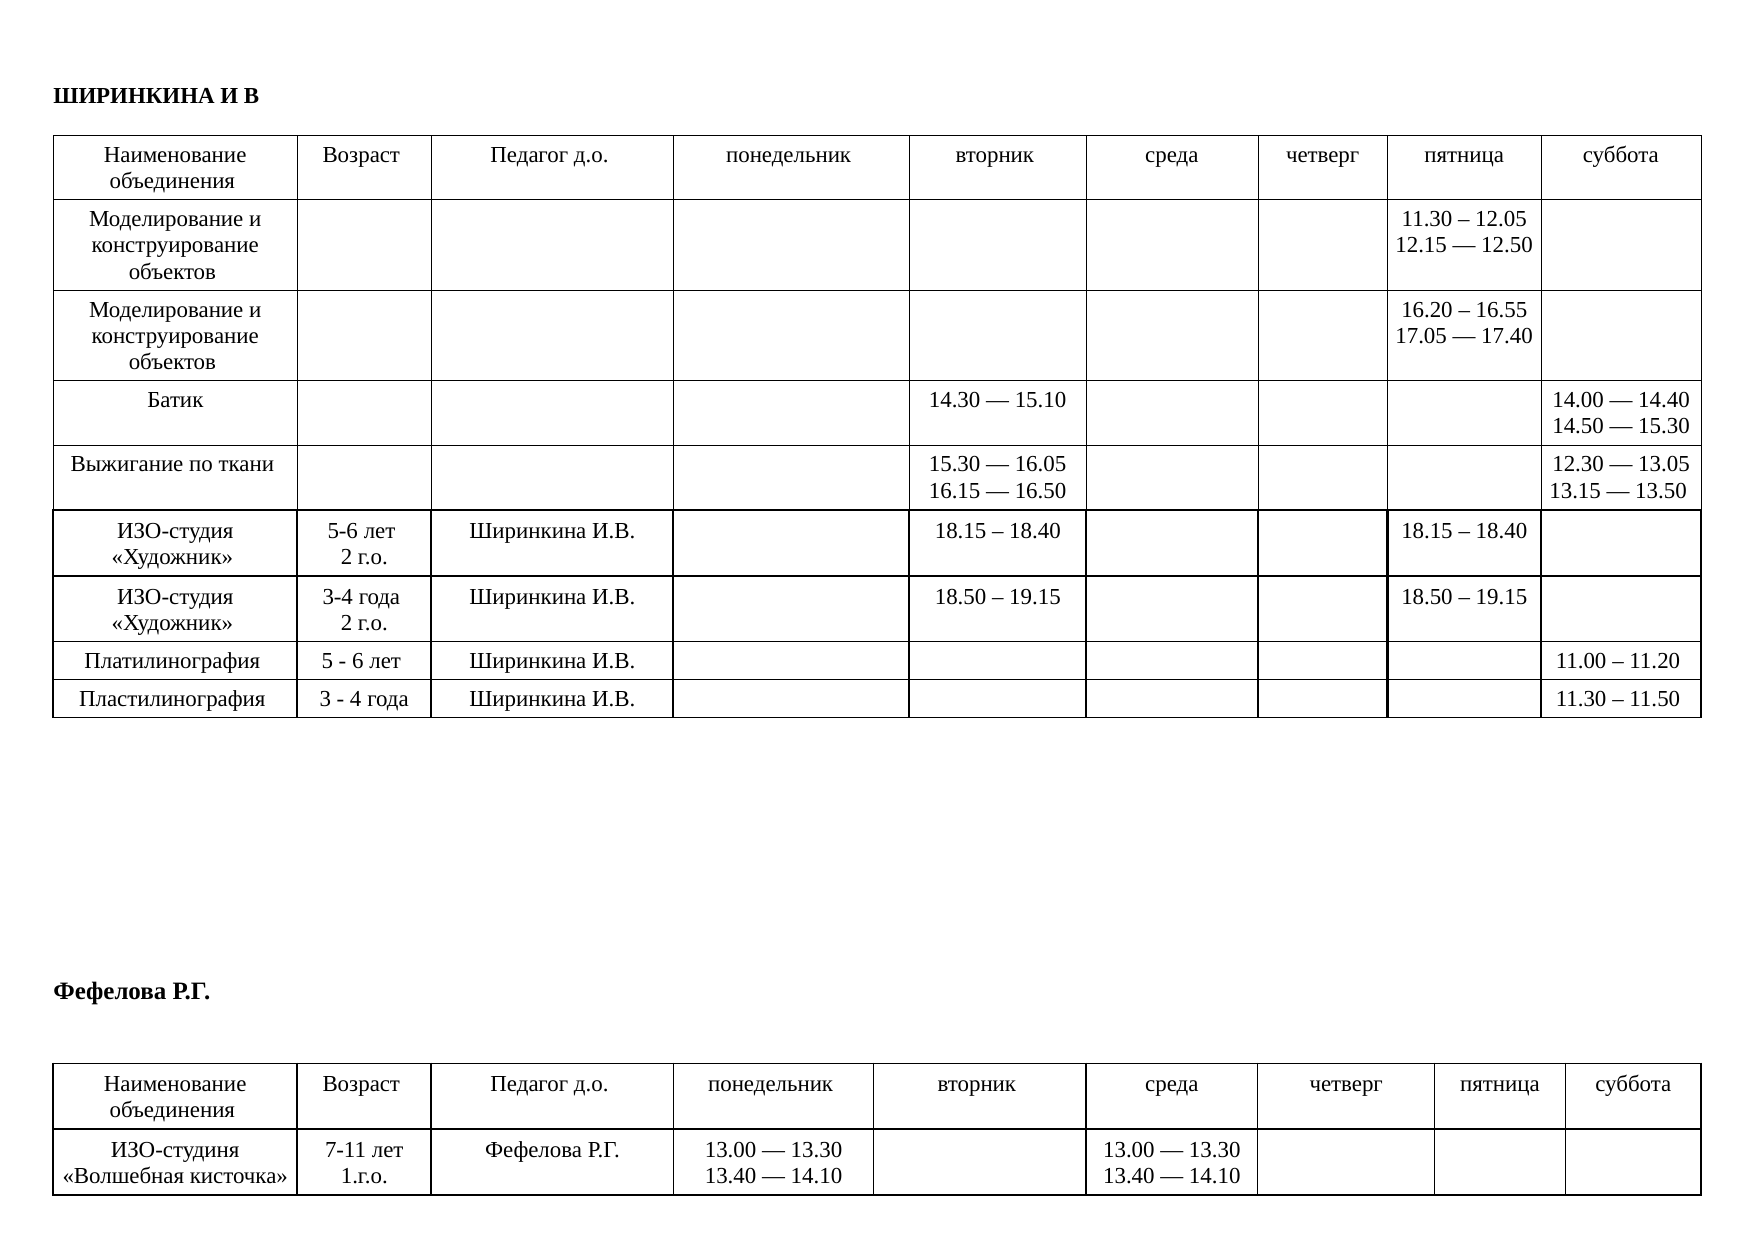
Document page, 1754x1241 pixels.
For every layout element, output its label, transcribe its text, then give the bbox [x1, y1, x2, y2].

table_cell [1389, 642, 1540, 679]
table_cell Платилинография [54, 642, 296, 679]
table_cell Ширинкина И.В. [432, 642, 672, 679]
table_cell [874, 1130, 1085, 1194]
table_cell [674, 511, 908, 575]
table_header понедельник [674, 136, 909, 199]
table_cell 16.20 – 16.55 17.05 — 17.40 [1388, 291, 1541, 380]
table_header Возраст [298, 136, 431, 199]
table_cell [1259, 446, 1387, 509]
table_cell [1389, 680, 1540, 717]
table_cell [298, 291, 431, 380]
table_cell [1259, 200, 1387, 290]
table_cell Пластилинография [54, 680, 296, 717]
table_cell [910, 680, 1085, 717]
table_cell Фефелова Р.Г. [432, 1130, 673, 1194]
table_cell Ширинкина И.В. [432, 577, 672, 641]
table_header Педагог д.о. [432, 1064, 673, 1128]
table_cell [432, 381, 673, 445]
table_cell [432, 446, 673, 509]
table_cell 3 - 4 года [298, 680, 430, 717]
table_cell 11.30 – 11.50 [1542, 680, 1700, 717]
table_cell [1258, 1130, 1434, 1194]
table_header вторник [874, 1064, 1085, 1128]
table_cell [1259, 291, 1387, 380]
table_cell [1388, 381, 1541, 445]
table_cell [1388, 446, 1541, 509]
table_cell [1542, 200, 1701, 290]
table_header вторник [910, 136, 1086, 199]
table_header пятница [1388, 136, 1541, 199]
table_header среда [1087, 136, 1258, 199]
table_cell [298, 200, 431, 290]
table_cell ИЗО-студиня «Волшебная кисточка» [54, 1130, 296, 1194]
table_header понедельник [674, 1064, 873, 1128]
table_header Возраст [298, 1064, 430, 1128]
table_header четверг [1258, 1064, 1434, 1128]
table_cell 15.30 — 16.05 16.15 — 16.50 [910, 446, 1086, 509]
table_cell [1542, 291, 1701, 380]
text Фефелова Р.Г. [53, 976, 1701, 1005]
table_cell [1087, 680, 1257, 717]
table_cell 18.15 – 18.40 [1389, 511, 1540, 575]
table_cell Ширинкина И.В. [432, 680, 672, 717]
table_cell [1087, 446, 1258, 509]
table_cell [674, 200, 909, 290]
table_header Педагог д.о. [432, 136, 673, 199]
table_cell 18.50 – 19.15 [1389, 577, 1540, 641]
table_cell Выжигание по ткани [54, 446, 297, 509]
table_cell [1087, 642, 1257, 679]
table_cell ИЗО-студия «Художник» [54, 511, 296, 575]
table_cell 5-6 лет 2 г.о. [298, 511, 430, 575]
table_cell [674, 642, 908, 679]
table_header четверг [1259, 136, 1387, 199]
table_cell [1259, 577, 1386, 641]
table_cell 5 - 6 лет [298, 642, 430, 679]
table_cell [1087, 511, 1257, 575]
table_cell [674, 577, 908, 641]
table_cell Ширинкина И.В. [432, 511, 672, 575]
table_header суббота [1542, 136, 1701, 199]
table_cell [432, 200, 673, 290]
table_header суббота [1566, 1064, 1700, 1128]
table_cell [1259, 511, 1386, 575]
table_cell [1087, 291, 1258, 380]
table_cell 3-4 года 2 г.о. [298, 577, 430, 641]
table_cell [1435, 1130, 1565, 1194]
table_cell 11.00 – 11.20 [1542, 642, 1700, 679]
table_header пятница [1435, 1064, 1565, 1128]
table_cell [674, 446, 909, 509]
table_cell 14.00 — 14.40 14.50 — 15.30 [1542, 381, 1701, 445]
table_cell Батик [54, 381, 297, 445]
table_cell [1259, 381, 1387, 445]
table_cell [1087, 381, 1258, 445]
table_cell [1087, 200, 1258, 290]
table_header среда [1087, 1064, 1257, 1128]
table_header Наименование объединения [54, 136, 297, 199]
table_cell [674, 680, 908, 717]
table_cell 7-11 лет 1.г.о. [298, 1130, 430, 1194]
text ШИРИНКИНА И В [53, 82, 1701, 108]
table_cell [674, 291, 909, 380]
table_cell [298, 381, 431, 445]
table_cell 18.15 – 18.40 [910, 511, 1085, 575]
table_cell ИЗО-студия «Художник» [54, 577, 296, 641]
table_cell 12.30 — 13.05 13.15 — 13.50 [1542, 446, 1701, 509]
table_cell 18.50 – 19.15 [910, 577, 1085, 641]
table_cell [1566, 1130, 1700, 1194]
table_cell [910, 291, 1086, 380]
table_cell Моделирование и конструирование объектов [54, 291, 297, 380]
table_cell [1542, 577, 1700, 641]
table_cell [1259, 680, 1386, 717]
table_cell [432, 291, 673, 380]
table_cell 11.30 – 12.05 12.15 — 12.50 [1388, 200, 1541, 290]
table_cell [1087, 577, 1257, 641]
table_cell 14.30 — 15.10 [910, 381, 1086, 445]
table_cell [910, 200, 1086, 290]
table_cell Моделирование и конструирование объектов [54, 200, 297, 290]
table_header Наименование объединения [54, 1064, 296, 1128]
table_cell 13.00 — 13.30 13.40 — 14.10 [674, 1130, 873, 1194]
table_cell [298, 446, 431, 509]
table_cell [1542, 511, 1700, 575]
table_cell 13.00 — 13.30 13.40 — 14.10 [1087, 1130, 1257, 1194]
table_cell [1259, 642, 1386, 679]
table_cell [910, 642, 1085, 679]
table_cell [674, 381, 909, 445]
